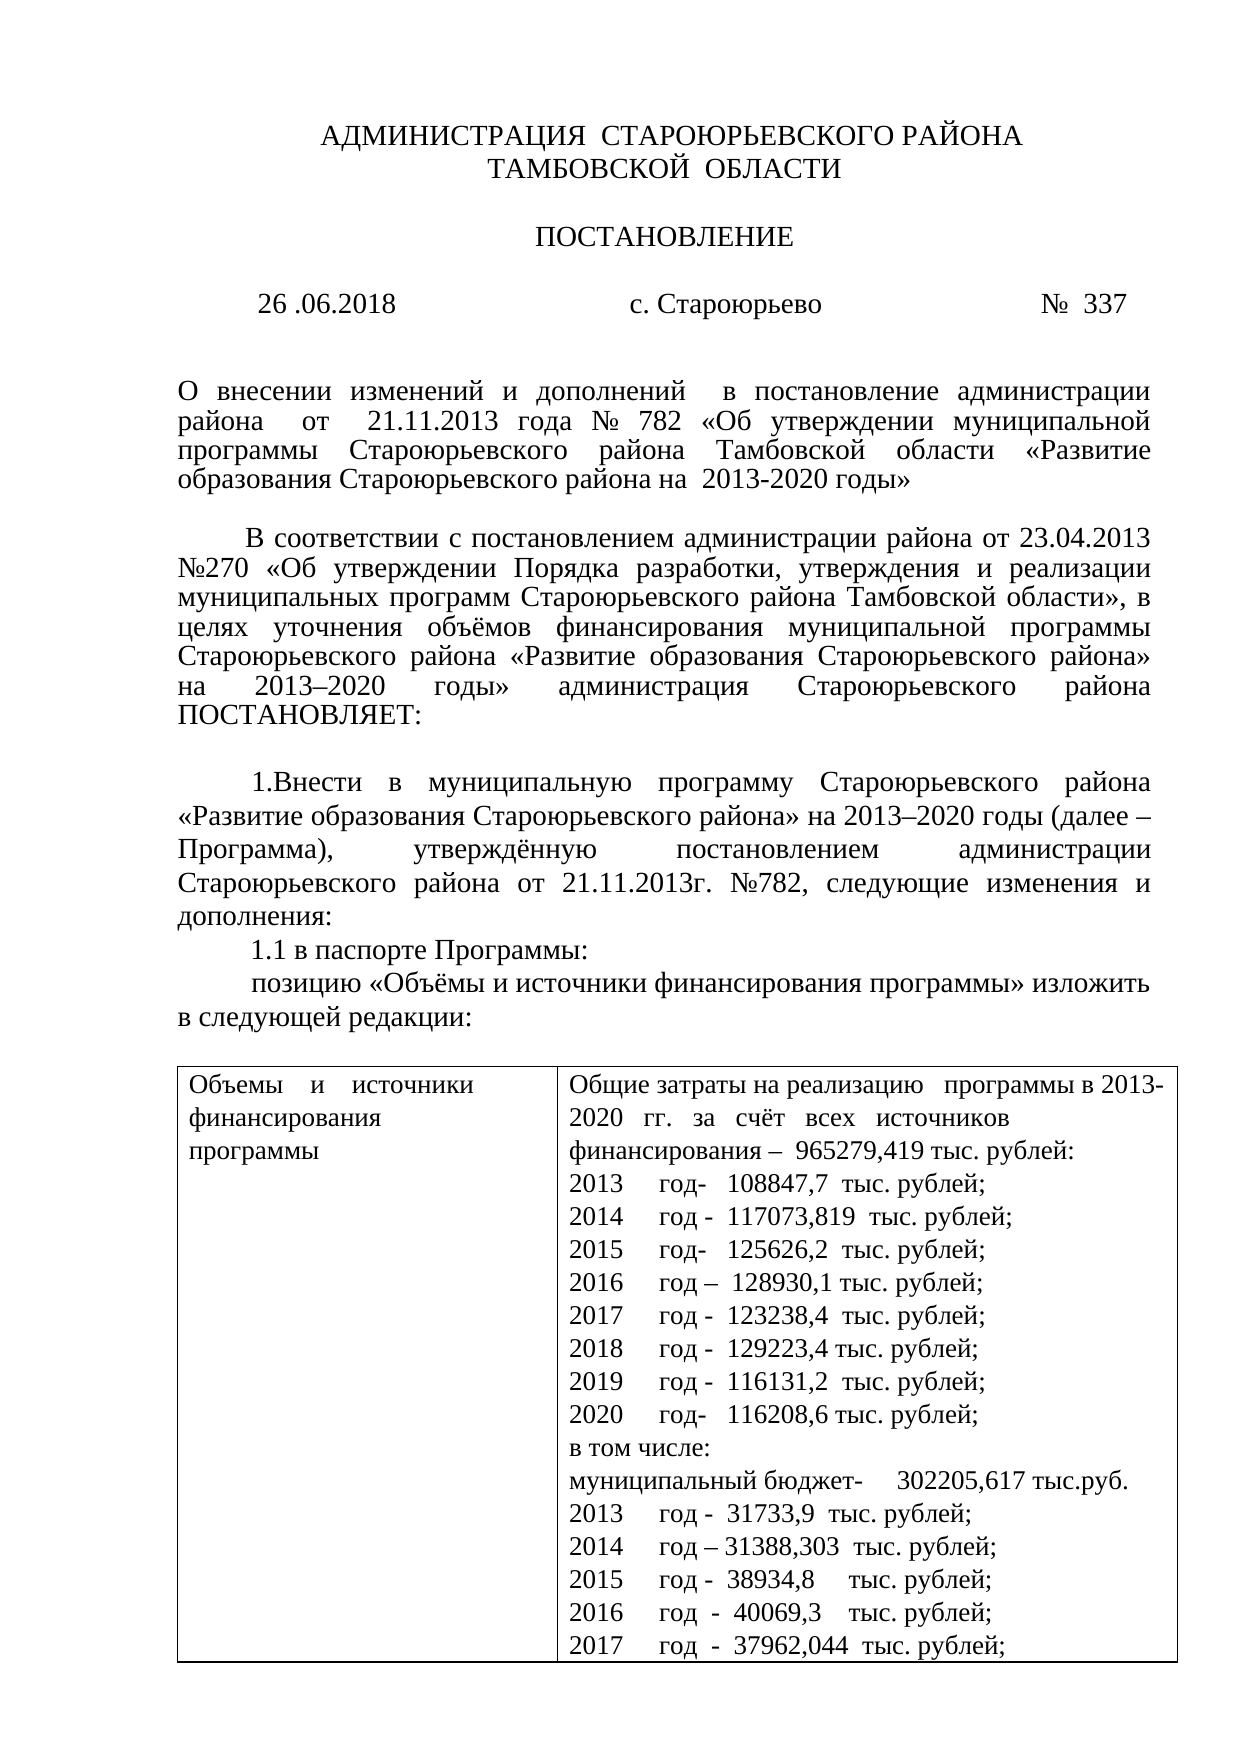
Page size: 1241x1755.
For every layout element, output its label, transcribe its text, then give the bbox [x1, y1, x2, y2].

text ТАМБОВСКОЙ ОБЛАСТИ [177, 152, 1152, 185]
text 1.Внести в муниципальную программу Староюрьевского района «Развитие образования Староюрьевского района» на 2013–2020 годы (далее – Программа), утверждённую постановлением администрации Староюрьевского района от 21.11.2013г. №782, следующие изменения и дополнения: [177, 764, 1152, 932]
text АДМИНИСТРАЦИЯ СТАРОЮРЬЕВСКОГО РАЙОНА [177, 118, 1152, 152]
text ПОСТАНОВЛЕНИЕ [177, 219, 1152, 252]
table_header Объемы и источники финансирования программы [178, 1067, 557, 1661]
text В соответствии с постановлением администрации района от 23.04.2013 №270 «Об утверждении Порядка разработки, утверждения и реализации муниципальных программ Староюрьевского района Тамбовской области», в целях уточнения объёмов финансирования муниципальной программы Староюрьевского района «Развитие образования Староюрьевского района» на 2013–2020 годы» администрация Староюрьевского района ПОСТАНОВЛЯЕТ: [177, 524, 1152, 731]
table_header Общие затраты на реализацию программы в 2013-2020 гг. за счёт всех источников финансирования – 965279,419 тыс. рублей: 2013 год- 108847,7 тыс. рублей; 2014 год - 117073,819 тыс. рублей; 2015 год- 125626,2 тыс. рублей; 2016 год – 128930,1 тыс. рублей; 2017 год - 123238,4 тыс. рублей; 2018 год - 129223,4 тыс. рублей; 2019 год - 116131,2 тыс. рублей; 2020 год- 116208,6 тыс. рублей; в том числе: муниципальный бюджет- 302205,617 тыс.руб. 2013 год - 31733,9 тыс. рублей; 2014 год – 31388,303 тыс. рублей; 2015 год - 38934,8 тыс. рублей; 2016 год - 40069,3 тыс. рублей; 2017 год - 37962,044 тыс. рублей; [558, 1067, 1177, 1661]
text 1.1 в паспорте Программы: [177, 932, 1152, 965]
text 26 .06.2018 с. Староюрьево № 337 [177, 286, 1152, 319]
text позицию «Объёмы и источники финансирования программы» изложить в следующей редакции: [177, 965, 1152, 1032]
text О внесении изменений и дополнений в постановление администрации района от 21.11.2013 года № 782 «Об утверждении муниципальной программы Староюрьевского района Тамбовской области «Развитие образования Староюрьевского района на 2013-2020 годы» [177, 377, 1152, 495]
